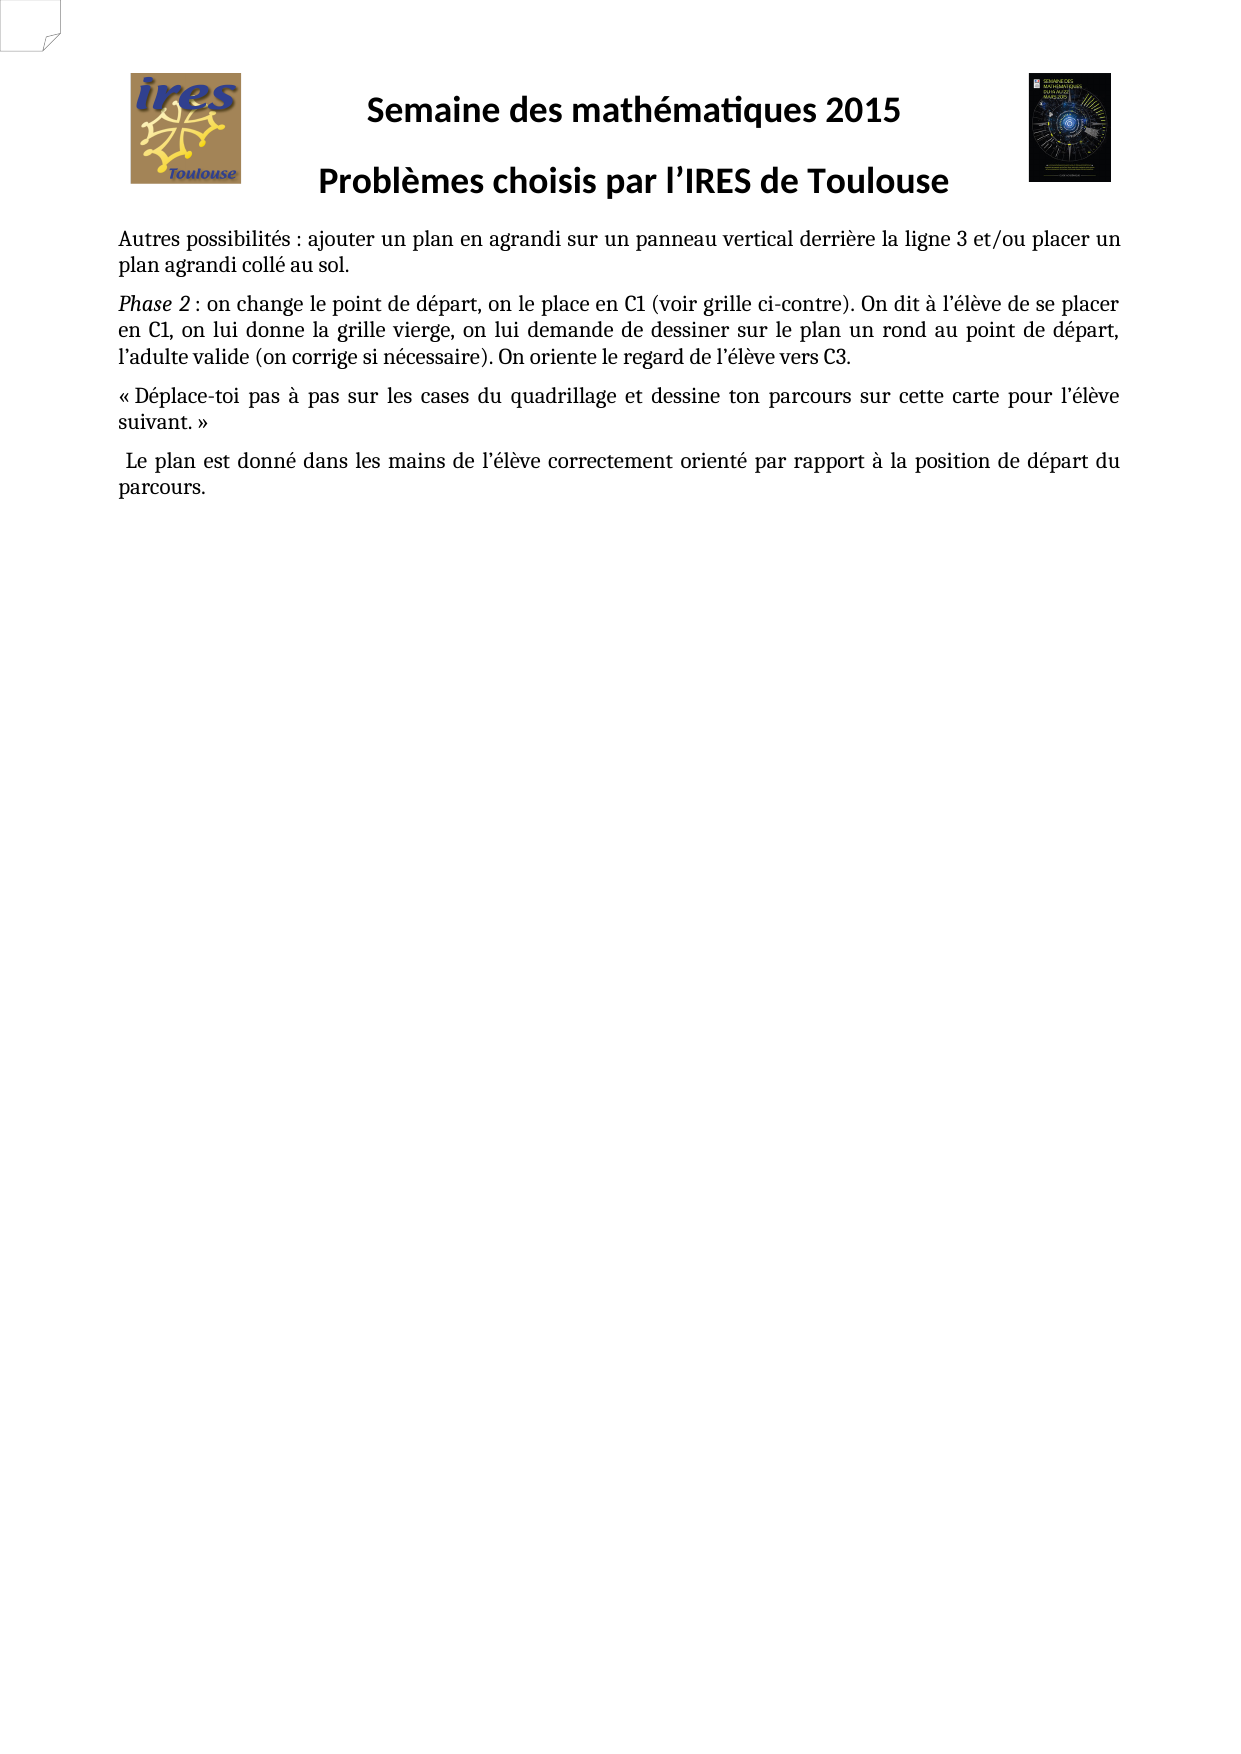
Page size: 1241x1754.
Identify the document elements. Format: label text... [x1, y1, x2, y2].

text « Déplace-toi pas à pas sur les cases du quadrillage et dessine ton parcours sur cette carte pour l’élève suivant. » [118, 382, 1122, 435]
text Autres possibilités : ajouter un plan en agrandi sur un panneau vertical derrière la ligne 3 et/ou placer un plan agrandi collé au sol. [118, 226, 1122, 278]
text Phase 2 : on change le point de départ, on le place en C1 (voir grille ci-contre). On dit à l’élève de se placer en C1, on lui donne la grille vierge, on lui demande de dessiner sur le plan un rond au point de départ, l’adulte valide (on corrige si nécessaire). On oriente le regard de l’élève vers C3. [118, 291, 1122, 370]
text Le plan est donné dans les mains de l’élève correctement orienté par rapport à la position de départ du parcours. [118, 448, 1122, 500]
